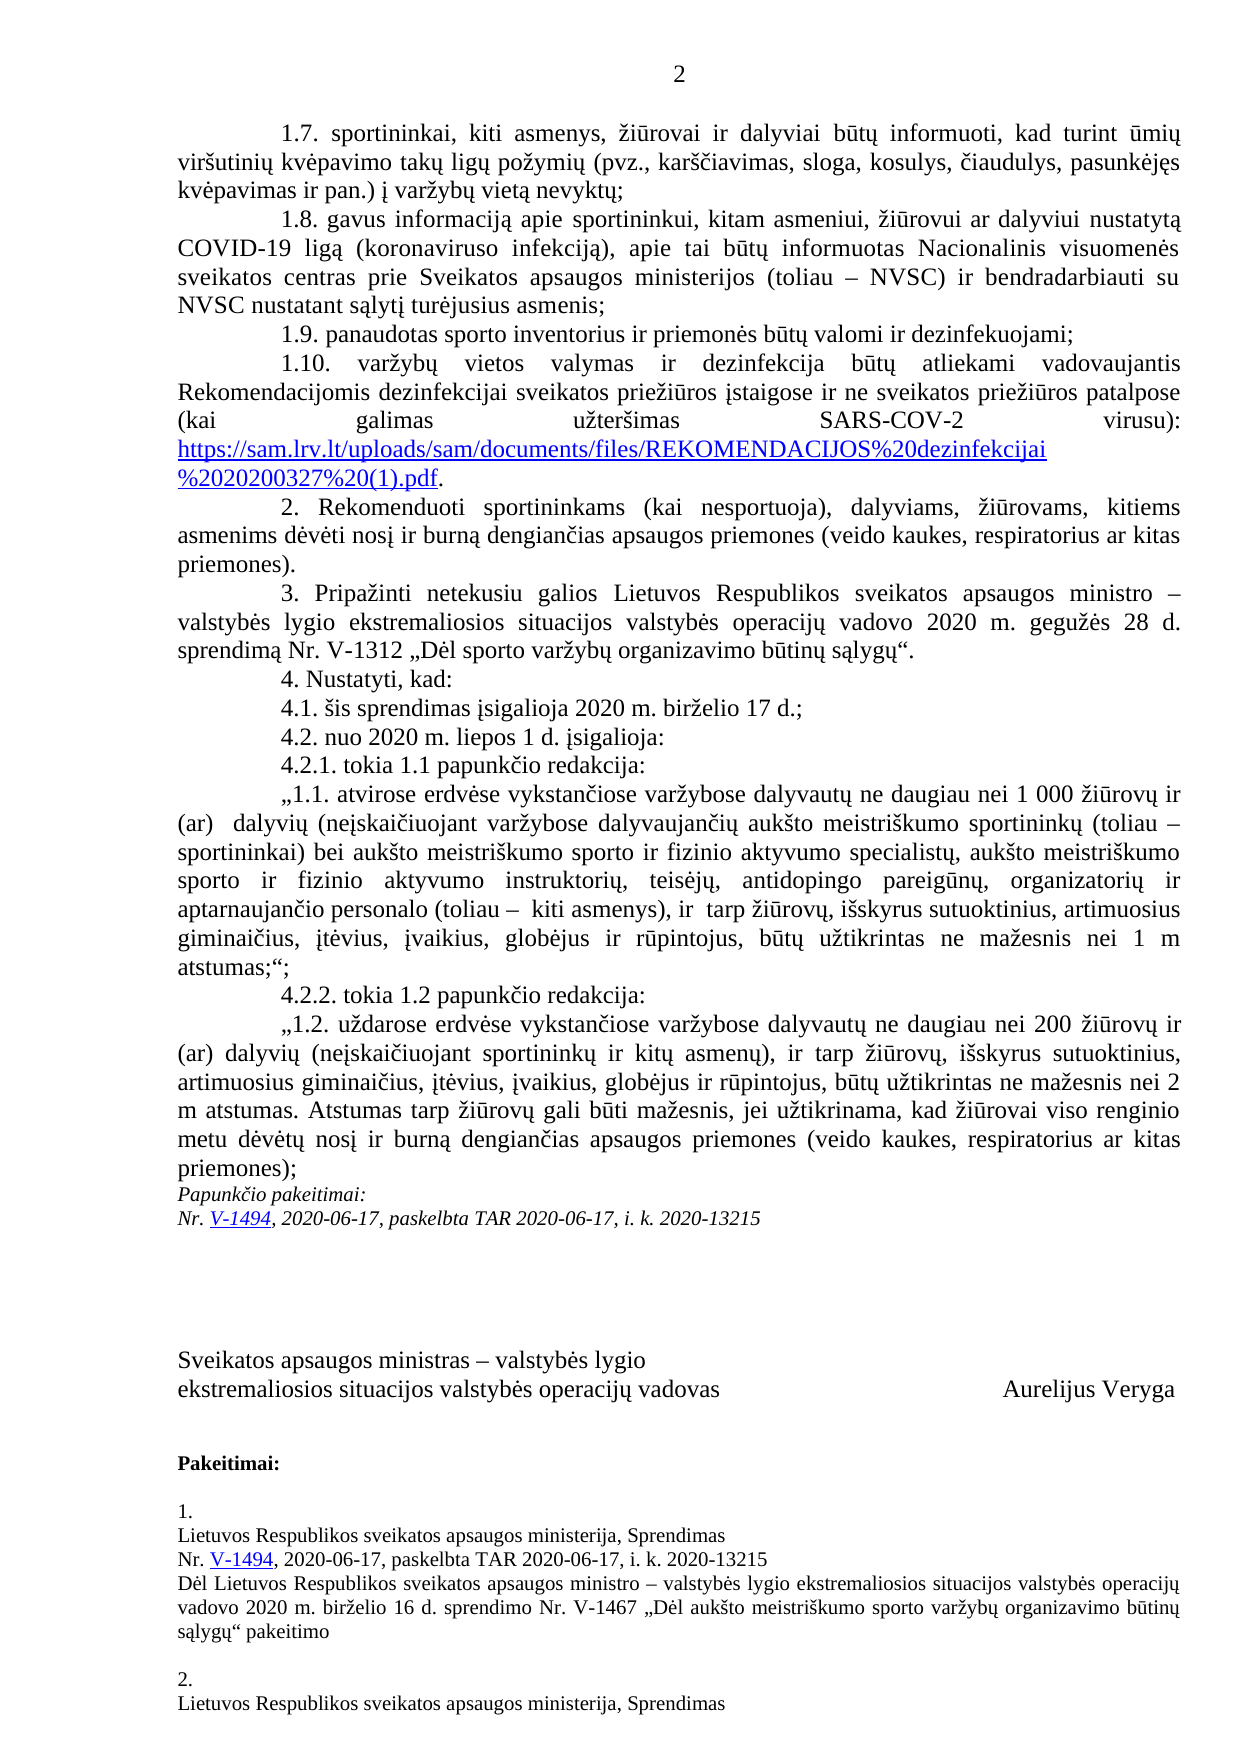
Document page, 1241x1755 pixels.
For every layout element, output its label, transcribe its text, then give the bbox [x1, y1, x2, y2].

text 1.7. sportininkai, kiti asmenys, žiūrovai ir dalyviai būtų informuoti, kad turint ūmių viršutinių kvėpavimo takų ligų požymių (pvz., karščiavimas, sloga, kosulys, čiaudulys, pasunkėjęs kvėpavimas ir pan.) į varžybų vietą nevyktų; [177, 118, 1181, 204]
text „1.2. uždarose erdvėse vykstančiose varžybose dalyvautų ne daugiau nei 200 žiūrovų ir (ar) dalyvių (neįskaičiuojant sportininkų ir kitų asmenų), ir tarp žiūrovų, išskyrus sutuoktinius, artimuosius giminaičius, įtėvius, įvaikius, globėjus ir rūpintojus, būtų užtikrintas ne mažesnis nei 2 m atstumas. Atstumas tarp žiūrovų gali būti mažesnis, jei užtikrinama, kad žiūrovai viso renginio metu dėvėtų nosį ir burną dengiančias apsaugos priemones (veido kaukes, respiratorius ar kitas priemones); [177, 1009, 1181, 1182]
text 1.10. varžybų vietos valymas ir dezinfekcija būtų atliekami vadovaujantis Rekomendacijomis dezinfekcijai sveikatos priežiūros įstaigose ir ne sveikatos priežiūros patalpose (kai galimas užteršimas SARS-COV-2 virusu): https://sam.lrv.lt/uploads/sam/documents/files/REKOMENDACIJOS%20dezinfekcijai%2020200327%20(1).pdf. [177, 348, 1181, 492]
text „1.1. atvirose erdvėse vykstančiose varžybose dalyvautų ne daugiau nei 1 000 žiūrovų ir (ar) dalyvių (neįskaičiuojant varžybose dalyvaujančių aukšto meistriškumo sportininkų (toliau – sportininkai) bei aukšto meistriškumo sporto ir fizinio aktyvumo specialistų, aukšto meistriškumo sporto ir fizinio aktyvumo instruktorių, teisėjų, antidopingo pareigūnų, organizatorių ir aptarnaujančio personalo (toliau – kiti asmenys), ir tarp žiūrovų, išskyrus sutuoktinius, artimuosius giminaičius, įtėvius, įvaikius, globėjus ir rūpintojus, būtų užtikrintas ne mažesnis nei 1 m atstumas;“; [177, 779, 1181, 981]
text Sveikatos apsaugos ministras – valstybės lygio [177, 1345, 1181, 1374]
text Pakeitimai: [177, 1451, 1181, 1475]
text Lietuvos Respublikos sveikatos apsaugos ministerija, Sprendimas [177, 1523, 1181, 1547]
text 2. Rekomenduoti sportininkams (kai nesportuoja), dalyviams, žiūrovams, kitiems asmenims dėvėti nosį ir burną dengiančias apsaugos priemones (veido kaukes, respiratorius ar kitas priemones). [177, 492, 1181, 578]
text 1.8. gavus informaciją apie sportininkui, kitam asmeniui, žiūrovui ar dalyviui nustatytą COVID-19 ligą (koronaviruso infekciją), apie tai būtų informuotas Nacionalinis visuomenės sveikatos centras prie Sveikatos apsaugos ministerijos (toliau – NVSC) ir bendradarbiauti su NVSC nustatant sąlytį turėjusius asmenis; [177, 204, 1181, 319]
text 1.9. panaudotas sporto inventorius ir priemonės būtų valomi ir dezinfekuojami; [177, 319, 1181, 348]
text 3. Pripažinti netekusiu galios Lietuvos Respublikos sveikatos apsaugos ministro – valstybės lygio ekstremaliosios situacijos valstybės operacijų vadovo 2020 m. gegužės 28 d. sprendimą Nr. V-1312 „Dėl sporto varžybų organizavimo būtinų sąlygų“. [177, 578, 1181, 664]
text Dėl Lietuvos Respublikos sveikatos apsaugos ministro – valstybės lygio ekstremaliosios situacijos valstybės operacijų vadovo 2020 m. birželio 16 d. sprendimo Nr. V-1467 „Dėl aukšto meistriškumo sporto varžybų organizavimo būtinų sąlygų“ pakeitimo [177, 1571, 1181, 1643]
text 4.1. šis sprendimas įsigalioja 2020 m. birželio 17 d.; [177, 693, 1181, 722]
text 4.2.2. tokia 1.2 papunkčio redakcija: [177, 981, 1181, 1009]
text ekstremaliosios situacijos valstybės operacijų vadovas Aurelijus Veryga [177, 1374, 1181, 1402]
text Papunkčio pakeitimai: [177, 1182, 1181, 1206]
text 1. [177, 1499, 1181, 1523]
text Nr. V-1494, 2020-06-17, paskelbta TAR 2020-06-17, i. k. 2020-13215 [177, 1547, 1181, 1571]
text 4.2. nuo 2020 m. liepos 1 d. įsigalioja: [177, 722, 1181, 751]
text 4.2.1. tokia 1.1 papunkčio redakcija: [177, 751, 1181, 779]
text Nr. V-1494, 2020-06-17, paskelbta TAR 2020-06-17, i. k. 2020-13215 [177, 1206, 1181, 1230]
text Lietuvos Respublikos sveikatos apsaugos ministerija, Sprendimas [177, 1691, 1181, 1715]
text 2. [177, 1667, 1181, 1691]
text 4. Nustatyti, kad: [281, 664, 1181, 693]
